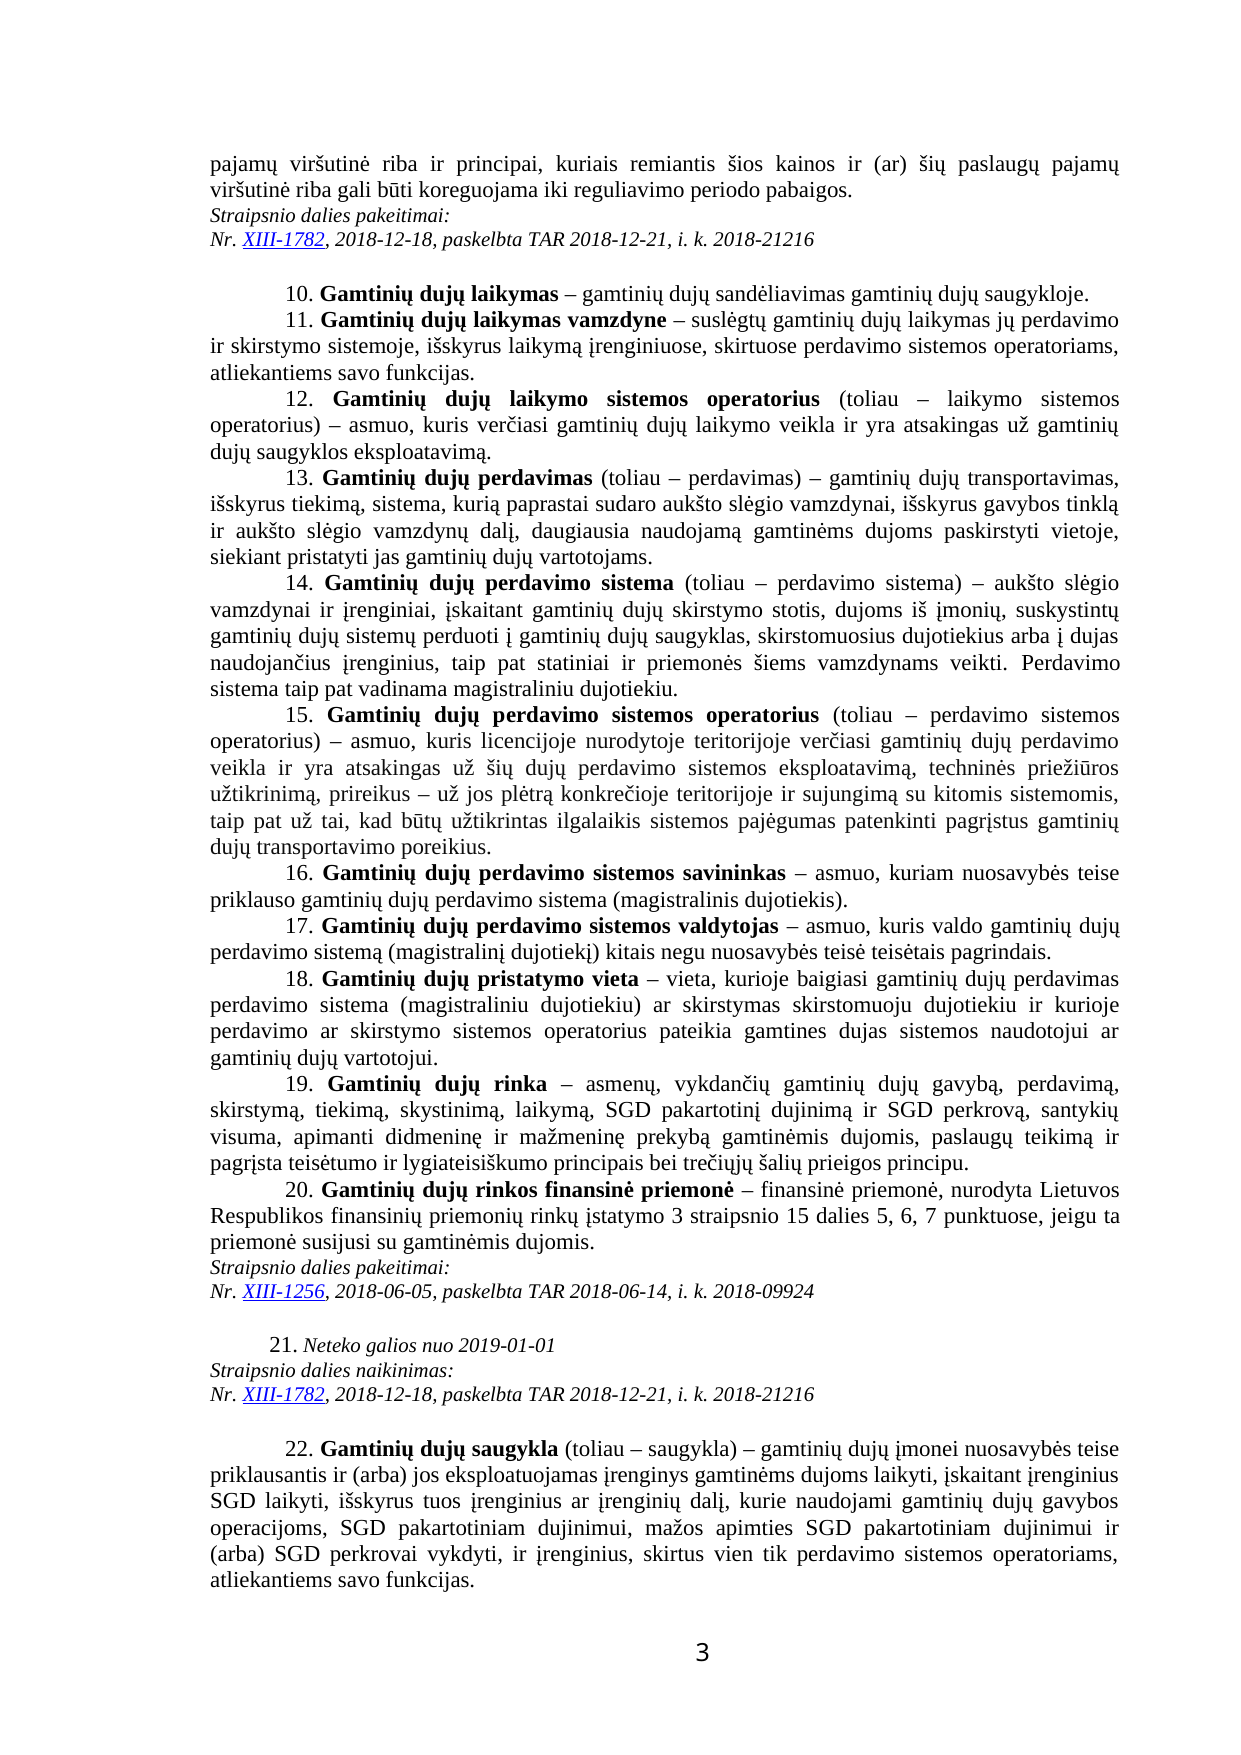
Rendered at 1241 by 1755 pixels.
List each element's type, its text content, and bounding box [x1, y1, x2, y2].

text 10. Gamtinių dujų laikymas – gamtinių dujų sandėliavimas gamtinių dujų saugykloje. [210, 279, 1120, 306]
text Straipsnio dalies pakeitimai: [210, 203, 1120, 227]
text 12. Gamtinių dujų laikymo sistemos operatorius (toliau – laikymo sistemos operatorius) – asmuo, kuris verčiasi gamtinių dujų laikymo veikla ir yra atsakingas už gamtinių dujų saugyklos eksploatavimą. [210, 385, 1120, 464]
text 21. Neteko galios nuo 2019-01-01 [210, 1332, 1120, 1358]
text 20. Gamtinių dujų rinkos finansinė priemonė – finansinė priemonė, nurodyta Lietuvos Respublikos finansinių priemonių rinkų įstatymo 3 straipsnio 15 dalies 5, 6, 7 punktuose, jeigu ta priemonė susijusi su gamtinėmis dujomis. [210, 1176, 1120, 1255]
text Nr. XIII-1782, 2018-12-18, paskelbta TAR 2018-12-21, i. k. 2018-21216 [210, 1382, 1120, 1406]
text 15. Gamtinių dujų perdavimo sistemos operatorius (toliau – perdavimo sistemos operatorius) – asmuo, kuris licencijoje nurodytoje teritorijoje verčiasi gamtinių dujų perdavimo veikla ir yra atsakingas už šių dujų perdavimo sistemos eksploatavimą, techninės priežiūros užtikrinimą, prireikus – už jos plėtrą konkrečioje teritorijoje ir sujungimą su kitomis sistemomis, taip pat už tai, kad būtų užtikrintas ilgalaikis sistemos pajėgumas patenkinti pagrįstus gamtinių dujų transportavimo poreikius. [210, 701, 1120, 859]
text 13. Gamtinių dujų perdavimas (toliau – perdavimas) – gamtinių dujų transportavimas, išskyrus tiekimą, sistema, kurią paprastai sudaro aukšto slėgio vamzdynai, išskyrus gavybos tinklą ir aukšto slėgio vamzdynų dalį, daugiausia naudojamą gamtinėms dujoms paskirstyti vietoje, siekiant pristatyti jas gamtinių dujų vartotojams. [210, 464, 1120, 569]
text 22. Gamtinių dujų saugykla (toliau – saugykla) – gamtinių dujų įmonei nuosavybės teise priklausantis ir (arba) jos eksploatuojamas įrenginys gamtinėms dujoms laikyti, įskaitant įrenginius SGD laikyti, išskyrus tuos įrenginius ar įrenginių dalį, kurie naudojami gamtinių dujų gavybos operacijoms, SGD pakartotiniam dujinimui, mažos apimties SGD pakartotiniam dujinimui ir (arba) SGD perkrovai vykdyti, ir įrenginius, skirtus vien tik perdavimo sistemos operatoriams, atliekantiems savo funkcijas. [210, 1435, 1120, 1593]
text 17. Gamtinių dujų perdavimo sistemos valdytojas – asmuo, kuris valdo gamtinių dujų perdavimo sistemą (magistralinį dujotiekį) kitais negu nuosavybės teisė teisėtais pagrindais. [210, 912, 1120, 965]
text Nr. XIII-1256, 2018-06-05, paskelbta TAR 2018-06-14, i. k. 2018-09924 [210, 1279, 1120, 1303]
text 14. Gamtinių dujų perdavimo sistema (toliau – perdavimo sistema) – aukšto slėgio vamzdynai ir įrenginiai, įskaitant gamtinių dujų skirstymo stotis, dujoms iš įmonių, suskystintų gamtinių dujų sistemų perduoti į gamtinių dujų saugyklas, skirstomuosius dujotiekius arba į dujas naudojančius įrenginius, taip pat statiniai ir priemonės šiems vamzdynams veikti. Perdavimo sistema taip pat vadinama magistraliniu dujotiekiu. [210, 569, 1120, 701]
text 18. Gamtinių dujų pristatymo vieta – vieta, kurioje baigiasi gamtinių dujų perdavimas perdavimo sistema (magistraliniu dujotiekiu) ar skirstymas skirstomuoju dujotiekiu ir kurioje perdavimo ar skirstymo sistemos operatorius pateikia gamtines dujas sistemos naudotojui ar gamtinių dujų vartotojui. [210, 965, 1120, 1070]
text Straipsnio dalies naikinimas: [210, 1358, 1120, 1382]
text Nr. XIII-1782, 2018-12-18, paskelbta TAR 2018-12-21, i. k. 2018-21216 [210, 227, 1120, 251]
text 19. Gamtinių dujų rinka – asmenų, vykdančių gamtinių dujų gavybą, perdavimą, skirstymą, tiekimą, skystinimą, laikymą, SGD pakartotinį dujinimą ir SGD perkrovą, santykių visuma, apimanti didmeninę ir mažmeninę prekybą gamtinėmis dujomis, paslaugų teikimą ir pagrįsta teisėtumo ir lygiateisiškumo principais bei trečiųjų šalių prieigos principu. [210, 1070, 1120, 1176]
text pajamų viršutinė riba ir principai, kuriais remiantis šios kainos ir (ar) šių paslaugų pajamų viršutinė riba gali būti koreguojama iki reguliavimo periodo pabaigos. [210, 150, 1120, 203]
text 11. Gamtinių dujų laikymas vamzdyne – suslėgtų gamtinių dujų laikymas jų perdavimo ir skirstymo sistemoje, išskyrus laikymą įrenginiuose, skirtuose perdavimo sistemos operatoriams, atliekantiems savo funkcijas. [210, 306, 1120, 385]
text 16. Gamtinių dujų perdavimo sistemos savininkas – asmuo, kuriam nuosavybės teise priklauso gamtinių dujų perdavimo sistema (magistralinis dujotiekis). [210, 859, 1120, 912]
text Straipsnio dalies pakeitimai: [210, 1255, 1120, 1279]
